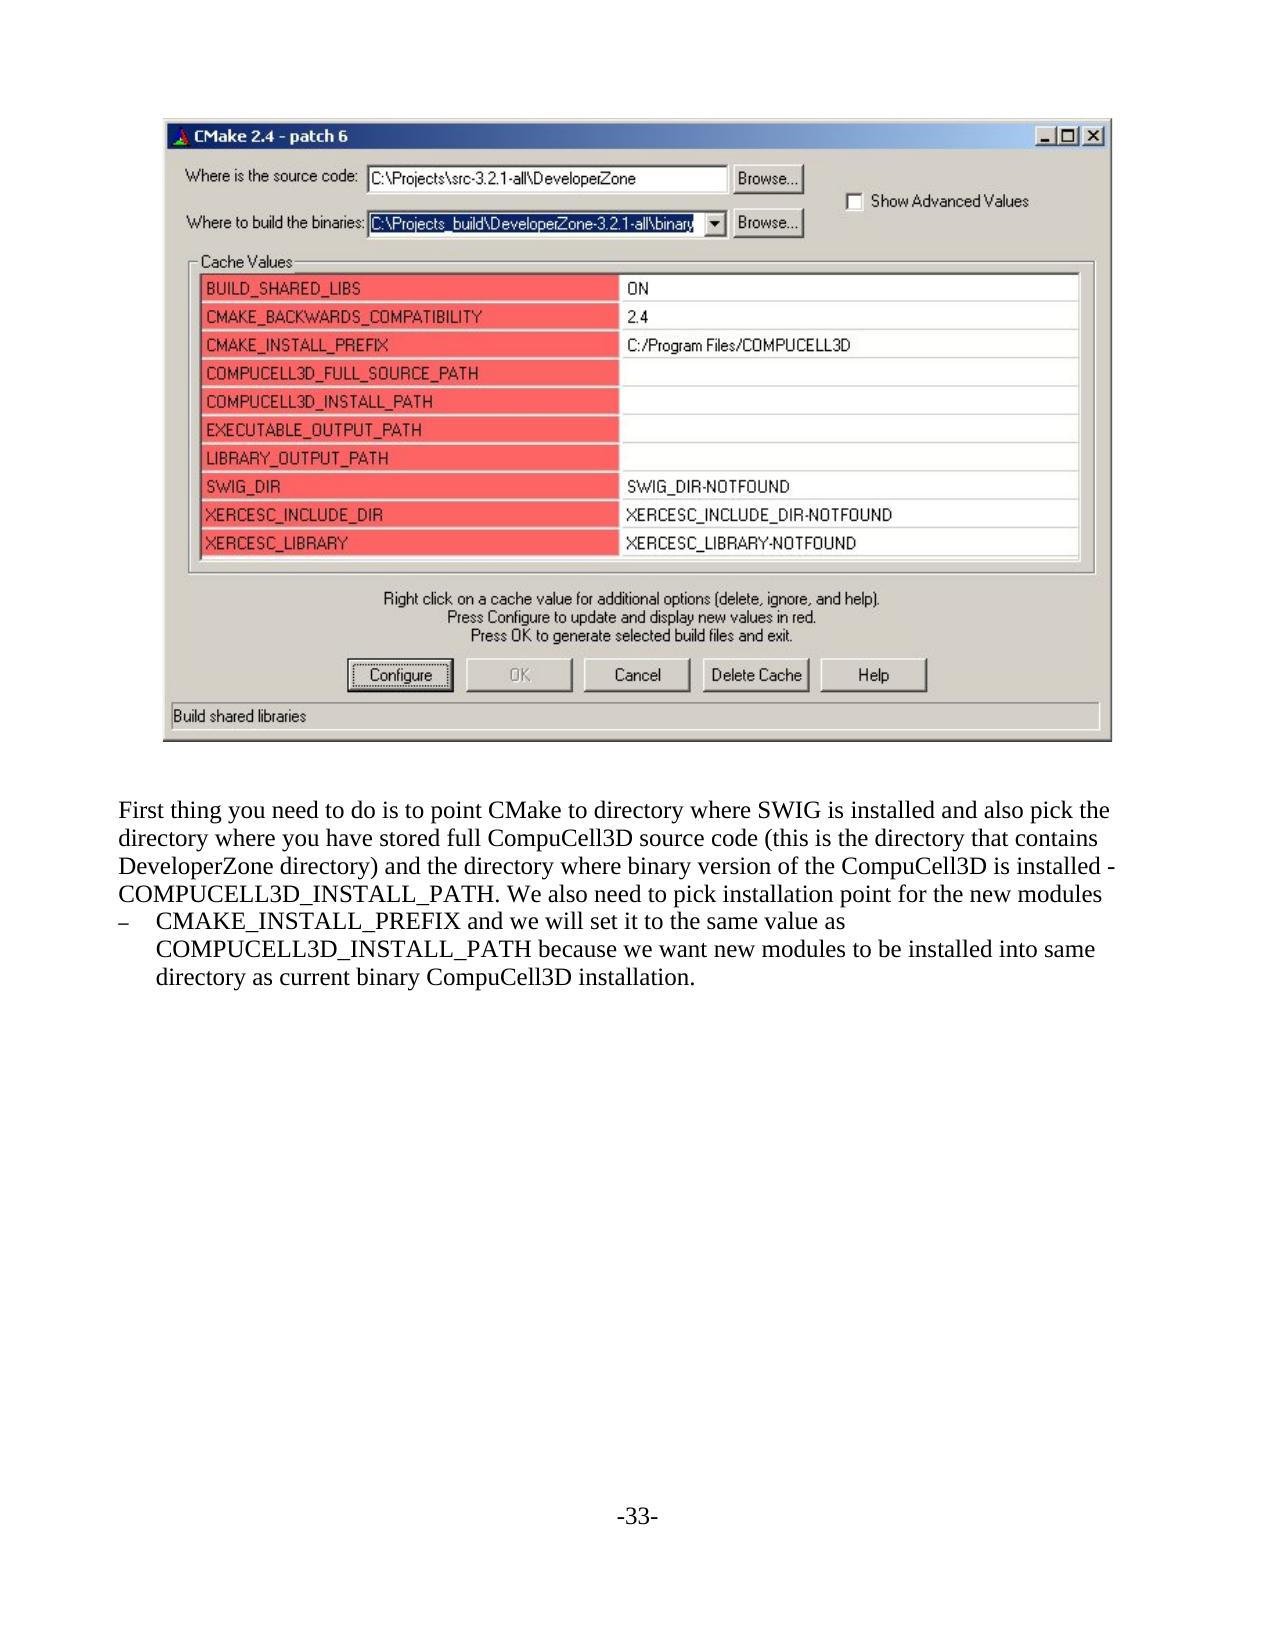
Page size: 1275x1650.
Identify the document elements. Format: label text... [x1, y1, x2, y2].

list CMAKE_INSTALL_PREFIX and we will set it to the same value as COMPUCELL3D_INSTALL_PATH because we want new modules to be installed into same directory as current binary CompuCell3D installation. [118, 907, 1157, 991]
picture [162, 118, 1113, 742]
text First thing you need to do is to point CMake to directory where SWIG is installed and also pick the directory where you have stored full CompuCell3D source code (this is the directory that contains DeveloperZone directory) and the directory where binary version of the CompuCell3D is installed -COMPUCELL3D_INSTALL_PATH. We also need to pick installation point for the new modules [118, 797, 1157, 907]
